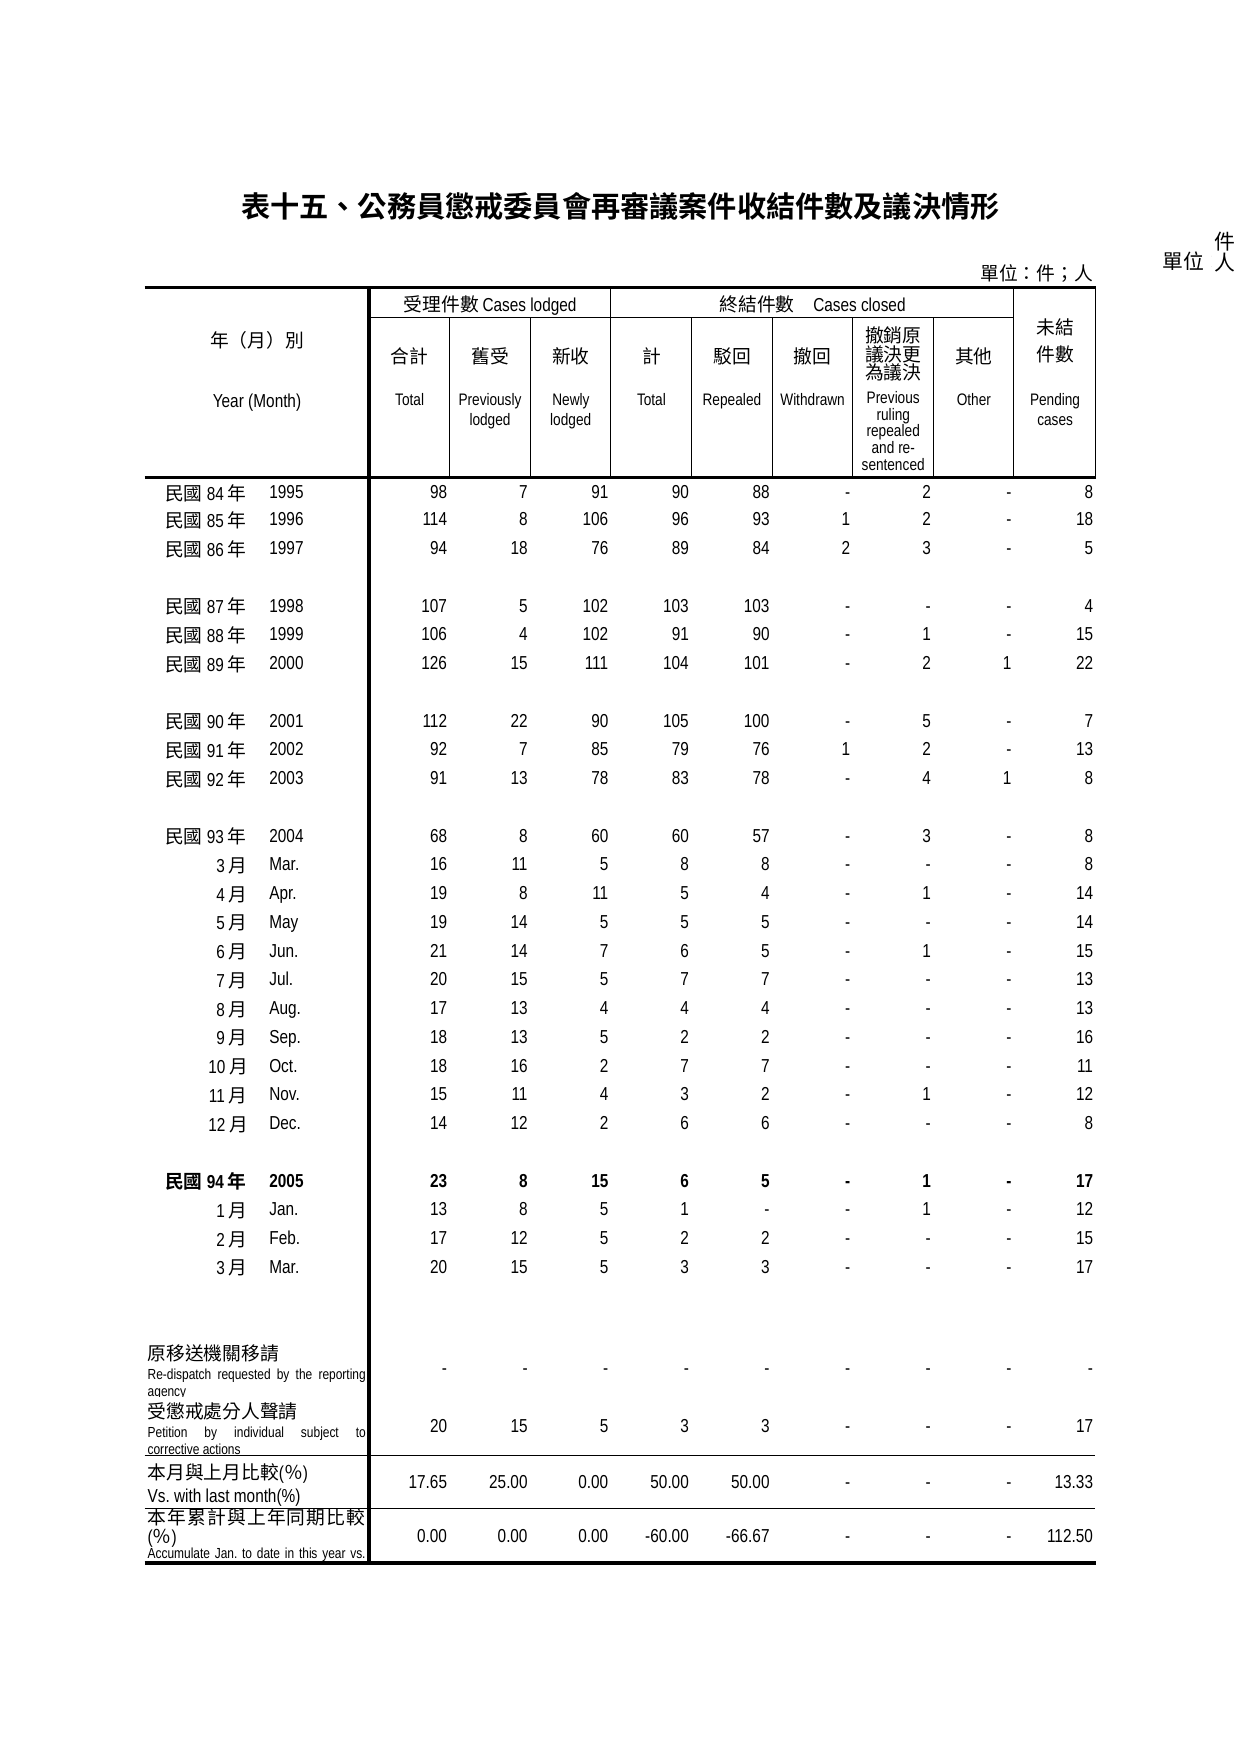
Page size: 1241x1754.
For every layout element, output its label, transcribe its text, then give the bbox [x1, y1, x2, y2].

table_cell - [933, 505, 1014, 533]
table_cell 78 [530, 764, 611, 792]
table_cell 13 [1014, 965, 1096, 993]
table_cell 7 [611, 965, 691, 993]
table_cell 11 [1014, 1051, 1096, 1080]
table_cell 15 [371, 1080, 449, 1108]
table_cell [691, 792, 772, 821]
table_cell 15 [450, 1397, 530, 1455]
table_cell 2 [691, 1080, 772, 1108]
table_cell [611, 1281, 691, 1310]
table_cell 23 [371, 1166, 449, 1195]
table_cell 79 [611, 735, 691, 763]
table_cell [145, 562, 266, 591]
table_cell [371, 677, 449, 706]
table_cell 7 [450, 735, 530, 763]
table_header 終結件數 Cases closed [611, 289, 1013, 317]
table_cell [853, 677, 933, 706]
table_cell 2 [611, 1022, 691, 1051]
table_cell [371, 1137, 449, 1166]
table_cell Previous ruling repealed and re- sentenced [853, 390, 933, 473]
table_cell 25.00 [450, 1456, 530, 1508]
table_cell - [933, 1195, 1014, 1223]
table_cell 3月 [145, 850, 266, 878]
table_cell - [933, 1397, 1014, 1455]
table_cell 16 [1014, 1022, 1096, 1051]
table_cell May [266, 907, 367, 936]
table_cell 8月 [145, 994, 266, 1022]
table_cell 105 [611, 706, 691, 735]
table_cell 7 [530, 936, 611, 965]
table_cell 20 [371, 1252, 449, 1281]
table_cell 94 [371, 534, 449, 562]
table_cell [530, 677, 611, 706]
table_cell 106 [530, 505, 611, 533]
table_cell 8 [1014, 821, 1096, 850]
table_cell - [933, 1339, 1014, 1397]
table_cell [772, 562, 853, 591]
table_cell - [772, 1109, 853, 1137]
table_cell 2001 [266, 706, 367, 735]
table_cell - [853, 965, 933, 993]
table_cell 18 [1014, 505, 1096, 533]
table_cell [772, 1310, 853, 1338]
table_cell 1995 [266, 479, 367, 505]
table_cell 民國 88年 [145, 620, 266, 648]
table_cell - [691, 1195, 772, 1223]
table_cell 1 [853, 1166, 933, 1195]
table_cell [266, 562, 367, 591]
table_cell [266, 1137, 367, 1166]
table_cell 88 [691, 479, 772, 505]
table_cell - [772, 850, 853, 878]
table_cell [853, 562, 933, 591]
table_cell [530, 562, 611, 591]
table_cell 2000 [266, 649, 367, 677]
table_cell - [853, 994, 933, 1022]
table_cell 1 [772, 735, 853, 763]
table_cell 合計 [371, 318, 449, 390]
table_cell [371, 1310, 449, 1338]
table_cell 2003 [266, 764, 367, 792]
table_cell - [772, 1509, 853, 1561]
table_cell 68 [371, 821, 449, 850]
table_cell Total [371, 390, 449, 473]
table_cell 13 [1014, 994, 1096, 1022]
table_cell 57 [691, 821, 772, 850]
table_cell 7 [691, 965, 772, 993]
table_cell [371, 792, 449, 821]
table_cell [611, 1310, 691, 1338]
table_cell -60.00 [611, 1509, 691, 1561]
table_cell 15 [450, 649, 530, 677]
table_cell [530, 1310, 611, 1338]
table_cell 本月與上月比較(％) Vs. with last month(%) [145, 1456, 367, 1508]
table_cell 1998 [266, 591, 367, 620]
table_cell [371, 1281, 449, 1310]
table_cell 12 [450, 1109, 530, 1137]
table_cell 17 [1014, 1397, 1096, 1455]
table_cell - [1014, 1339, 1096, 1397]
table_cell 17.65 [371, 1456, 449, 1508]
table_cell 16 [371, 850, 449, 878]
table_cell Pending cases [1014, 390, 1095, 473]
table_cell 1 [853, 620, 933, 648]
table_cell 3 [611, 1080, 691, 1108]
table_cell 5 [611, 879, 691, 907]
table_cell 2 [772, 534, 853, 562]
table_cell 50.00 [611, 1456, 691, 1508]
table_header 未結 件數 [1014, 289, 1095, 390]
table_cell 5 [530, 850, 611, 878]
table_cell 受懲戒處分人聲請 Petition by individual subject to corrective actions [145, 1397, 367, 1455]
table_cell 民國 87年 [145, 591, 266, 620]
table_cell 5 [691, 907, 772, 936]
table_cell 12 [1014, 1195, 1096, 1223]
table_cell - [933, 821, 1014, 850]
table_cell 60 [530, 821, 611, 850]
table_cell Mar. [266, 850, 367, 878]
table_cell - [772, 965, 853, 993]
table_cell - [772, 1397, 853, 1455]
table_cell [691, 1137, 772, 1166]
table_cell Other [934, 390, 1013, 473]
table_cell 103 [611, 591, 691, 620]
table_cell [371, 562, 449, 591]
table_cell 14 [450, 907, 530, 936]
text 單位： [1162, 245, 1212, 270]
table_cell 111 [530, 649, 611, 677]
table_cell 15 [1014, 620, 1096, 648]
table_cell [611, 792, 691, 821]
table_cell - [933, 850, 1014, 878]
table_cell 3 [691, 1252, 772, 1281]
table_cell 民國 92年 [145, 764, 266, 792]
table_cell Nov. [266, 1080, 367, 1108]
table_cell Apr. [266, 879, 367, 907]
table_cell - [933, 534, 1014, 562]
table_cell - [853, 1022, 933, 1051]
table_cell 1999 [266, 620, 367, 648]
table_cell - [933, 1224, 1014, 1252]
table_cell [691, 1310, 772, 1338]
table_cell 2 [853, 735, 933, 763]
table_cell 0.00 [450, 1509, 530, 1561]
table_cell 22 [1014, 649, 1096, 677]
table_cell [772, 1137, 853, 1166]
table_cell - [933, 1109, 1014, 1137]
table_cell 6月 [145, 936, 266, 965]
table_cell [450, 562, 530, 591]
table_cell 102 [530, 591, 611, 620]
table_cell - [933, 1456, 1014, 1508]
table_cell 12月 [145, 1109, 266, 1137]
table_cell 駁回 [692, 318, 772, 390]
table_cell 6 [611, 936, 691, 965]
text 單位：件；人 [148, 259, 1092, 286]
table_cell - [772, 1022, 853, 1051]
table_cell 18 [450, 534, 530, 562]
table_cell 98 [371, 479, 449, 505]
table_cell 21 [371, 936, 449, 965]
table_cell 4 [1014, 591, 1096, 620]
table_cell 5 [1014, 534, 1096, 562]
table_cell 1 [933, 649, 1014, 677]
table_cell - [933, 1166, 1014, 1195]
table_cell 0.00 [530, 1456, 611, 1508]
table_cell 22 [450, 706, 530, 735]
table_cell [450, 1137, 530, 1166]
table_cell - [772, 907, 853, 936]
table_cell 3 [691, 1397, 772, 1455]
table_cell [933, 1137, 1014, 1166]
table_cell [611, 1137, 691, 1166]
table_cell - [772, 1456, 853, 1508]
table_cell 13 [1014, 735, 1096, 763]
table_cell [772, 677, 853, 706]
table_header 年（月）別 [145, 289, 367, 390]
table_cell 8 [691, 850, 772, 878]
table_cell [266, 1310, 367, 1338]
table_cell 2月 [145, 1224, 266, 1252]
table_cell Feb. [266, 1224, 367, 1252]
table_cell 17 [1014, 1252, 1096, 1281]
table_cell 1 [853, 1080, 933, 1108]
table_cell 107 [371, 591, 449, 620]
table_cell - [933, 735, 1014, 763]
text [1162, 270, 1240, 277]
table_cell [1014, 677, 1096, 706]
table_cell - [772, 936, 853, 965]
table_cell 1月 [145, 1195, 266, 1223]
table_cell [933, 677, 1014, 706]
table_cell [611, 677, 691, 706]
table_cell - [933, 1080, 1014, 1108]
table_cell 2004 [266, 821, 367, 850]
table_cell 5 [691, 1166, 772, 1195]
table_cell 1 [853, 879, 933, 907]
table_cell Repealed [692, 390, 772, 473]
table_cell 83 [611, 764, 691, 792]
table_cell 7 [611, 1051, 691, 1080]
table_cell 民國 90年 [145, 706, 266, 735]
table_cell - [853, 1051, 933, 1080]
table_cell 14 [1014, 907, 1096, 936]
table_cell 101 [691, 649, 772, 677]
table_cell 13 [371, 1195, 449, 1223]
table_cell 85 [530, 735, 611, 763]
table_cell 17 [371, 1224, 449, 1252]
table_cell 18 [371, 1051, 449, 1080]
table_cell [853, 792, 933, 821]
table_cell 15 [450, 1252, 530, 1281]
table_cell 民國 84年 [145, 479, 266, 505]
table_cell - [772, 1224, 853, 1252]
table_cell 1 [772, 505, 853, 533]
table_cell 14 [1014, 879, 1096, 907]
table_cell 4 [691, 994, 772, 1022]
table_cell 10月 [145, 1051, 266, 1080]
table_cell 6 [691, 1109, 772, 1137]
table_header 受理件數Cases lodged [371, 289, 610, 317]
table_cell 50.00 [691, 1456, 772, 1508]
table_cell [853, 1281, 933, 1310]
table_cell - [933, 965, 1014, 993]
table_cell [611, 562, 691, 591]
table_cell 5 [530, 1022, 611, 1051]
table_cell - [772, 1195, 853, 1223]
table_cell - [772, 649, 853, 677]
table_cell 14 [450, 936, 530, 965]
table_cell 2 [853, 505, 933, 533]
table_cell [1014, 792, 1096, 821]
table_cell - [853, 591, 933, 620]
table_cell 84 [691, 534, 772, 562]
table_cell 11 [530, 879, 611, 907]
table_cell 1 [853, 1195, 933, 1223]
table_cell - [853, 1224, 933, 1252]
table_cell [1014, 1281, 1096, 1310]
table_cell 3 [853, 534, 933, 562]
table_cell 5 [530, 965, 611, 993]
table_cell [145, 1137, 266, 1166]
table_cell 6 [611, 1166, 691, 1195]
table_cell 5月 [145, 907, 266, 936]
table_cell 5 [530, 1224, 611, 1252]
table_cell - [933, 879, 1014, 907]
table_cell 17 [371, 994, 449, 1022]
table_cell - [772, 994, 853, 1022]
table_cell [266, 792, 367, 821]
table_cell [1014, 562, 1096, 591]
table_cell 76 [691, 735, 772, 763]
table_cell - [933, 1252, 1014, 1281]
table_cell 6 [611, 1109, 691, 1137]
table_cell 96 [611, 505, 691, 533]
table_cell [266, 1281, 367, 1310]
table_cell - [371, 1339, 449, 1397]
table_cell 19 [371, 879, 449, 907]
table_cell [772, 1281, 853, 1310]
table_cell - [772, 479, 853, 505]
table_cell 114 [371, 505, 449, 533]
table_cell 5 [691, 936, 772, 965]
table_cell [266, 677, 367, 706]
table_cell 90 [611, 479, 691, 505]
table_cell 5 [450, 591, 530, 620]
table_cell - [772, 821, 853, 850]
table_cell - [933, 706, 1014, 735]
table_cell 新收 [531, 318, 610, 390]
table_cell 106 [371, 620, 449, 648]
table_cell 2 [691, 1022, 772, 1051]
table_cell 其他 [934, 318, 1013, 390]
table_cell -66.67 [691, 1509, 772, 1561]
table_cell 93 [691, 505, 772, 533]
table_cell 90 [691, 620, 772, 648]
table_cell - [772, 764, 853, 792]
table_cell - [853, 1109, 933, 1137]
table_cell 60 [611, 821, 691, 850]
table_cell [530, 1137, 611, 1166]
table_cell Oct. [266, 1051, 367, 1080]
table_cell 民國 91年 [145, 735, 266, 763]
table_cell 1 [933, 764, 1014, 792]
table_cell 7 [1014, 706, 1096, 735]
table_cell 2005 [266, 1166, 367, 1195]
table_cell 5 [853, 706, 933, 735]
table_cell Sep. [266, 1022, 367, 1051]
table_cell - [933, 479, 1014, 505]
table_cell - [772, 706, 853, 735]
table_cell 2 [853, 479, 933, 505]
table_cell 5 [530, 1195, 611, 1223]
table_cell 20 [371, 1397, 449, 1455]
table_cell - [853, 850, 933, 878]
table_cell 民國 86年 [145, 534, 266, 562]
table_cell 8 [450, 1195, 530, 1223]
table_cell - [933, 1509, 1014, 1561]
table_cell [772, 792, 853, 821]
table_cell Total [611, 390, 691, 473]
table_cell Jul. [266, 965, 367, 993]
table_cell 4 [530, 994, 611, 1022]
table_cell 撤回 [773, 318, 852, 390]
table_cell [933, 562, 1014, 591]
table_cell [145, 1281, 266, 1310]
table_cell [145, 1310, 266, 1338]
table_cell 民國 85年 [145, 505, 266, 533]
table_cell - [691, 1339, 772, 1397]
table_cell - [933, 994, 1014, 1022]
table_cell 13 [450, 994, 530, 1022]
table_cell [530, 792, 611, 821]
table_cell 8 [450, 1166, 530, 1195]
table_cell 15 [1014, 1224, 1096, 1252]
table_cell 2 [530, 1109, 611, 1137]
table_cell 92 [371, 735, 449, 763]
table_cell 5 [530, 1397, 611, 1455]
table_cell - [772, 879, 853, 907]
table_cell - [933, 1022, 1014, 1051]
table_cell 8 [1014, 479, 1096, 505]
table_cell 15 [450, 965, 530, 993]
table_cell 15 [530, 1166, 611, 1195]
table_cell 4 [691, 879, 772, 907]
table_cell [853, 1310, 933, 1338]
table_cell 2 [611, 1224, 691, 1252]
table_cell 11月 [145, 1080, 266, 1108]
table_cell [450, 792, 530, 821]
table_cell 17 [1014, 1166, 1096, 1195]
table_cell - [772, 1252, 853, 1281]
table_cell 8 [1014, 1109, 1096, 1137]
table_cell Jan. [266, 1195, 367, 1223]
table_cell 14 [371, 1109, 449, 1137]
table_cell 5 [611, 907, 691, 936]
table_cell Newly lodged [531, 390, 610, 473]
table_cell [933, 1281, 1014, 1310]
table_cell 91 [611, 620, 691, 648]
table_cell - [933, 907, 1014, 936]
table_cell 7月 [145, 965, 266, 993]
table_cell - [772, 1339, 853, 1397]
table_cell [145, 792, 266, 821]
table_cell - [933, 620, 1014, 648]
table_cell 5 [530, 1252, 611, 1281]
table_cell 7 [450, 479, 530, 505]
table_cell 2 [530, 1051, 611, 1080]
table_cell - [853, 1252, 933, 1281]
table_cell [691, 677, 772, 706]
table_cell - [530, 1339, 611, 1397]
table_cell - [853, 1397, 933, 1455]
table_cell 1 [611, 1195, 691, 1223]
table_cell 8 [1014, 850, 1096, 878]
table_cell Previously lodged [450, 390, 530, 473]
table_cell Dec. [266, 1109, 367, 1137]
table_cell Jun. [266, 936, 367, 965]
table_cell - [853, 907, 933, 936]
table_cell [450, 1310, 530, 1338]
table_cell 8 [450, 879, 530, 907]
table_cell 4 [450, 620, 530, 648]
table_cell Year (Month) [145, 390, 367, 473]
table_cell 0.00 [371, 1509, 449, 1561]
table_cell 112 [371, 706, 449, 735]
table_cell 11 [450, 850, 530, 878]
table_cell 民國 94年 [145, 1166, 266, 1195]
table_cell 16 [450, 1051, 530, 1080]
table_cell [691, 562, 772, 591]
table_cell 89 [611, 534, 691, 562]
table_cell 0.00 [530, 1509, 611, 1561]
table_cell - [933, 936, 1014, 965]
table_cell 8 [1014, 764, 1096, 792]
table_cell 8 [611, 850, 691, 878]
table_cell 2 [691, 1224, 772, 1252]
table_cell 13 [450, 1022, 530, 1051]
table_cell 2 [853, 649, 933, 677]
table_cell - [772, 1080, 853, 1108]
table_cell 13.33 [1014, 1455, 1096, 1508]
table_cell 100 [691, 706, 772, 735]
table_cell 20 [371, 965, 449, 993]
table_cell 3 [611, 1397, 691, 1455]
table_cell 12 [450, 1224, 530, 1252]
table_cell 5 [530, 907, 611, 936]
table_cell 4 [853, 764, 933, 792]
table_cell 126 [371, 649, 449, 677]
table_cell [1014, 1310, 1096, 1338]
table_cell Mar. [266, 1252, 367, 1281]
table_cell 103 [691, 591, 772, 620]
table_cell 76 [530, 534, 611, 562]
table_cell 3 [853, 821, 933, 850]
table_cell 91 [530, 479, 611, 505]
table_cell - [611, 1339, 691, 1397]
table_cell 1997 [266, 534, 367, 562]
table_cell 12 [1014, 1080, 1096, 1108]
table_cell 民國 93年 [145, 821, 266, 850]
table_cell 104 [611, 649, 691, 677]
table_cell 78 [691, 764, 772, 792]
table_cell 4月 [145, 879, 266, 907]
table_cell 90 [530, 706, 611, 735]
table_cell [933, 792, 1014, 821]
table_cell - [853, 1339, 933, 1397]
table_cell 11 [450, 1080, 530, 1108]
table_cell 8 [450, 505, 530, 533]
table_cell 112.50 [1014, 1508, 1096, 1561]
table_cell 8 [450, 821, 530, 850]
table_cell 7 [691, 1051, 772, 1080]
table_cell 撤銷原議決更為議決 [853, 318, 933, 390]
table_cell 計 [611, 318, 691, 390]
table_cell 2002 [266, 735, 367, 763]
table_cell - [772, 1166, 853, 1195]
table_cell 民國 89年 [145, 649, 266, 677]
table_cell [145, 677, 266, 706]
table_cell - [772, 620, 853, 648]
table_cell Withdrawn [773, 390, 852, 473]
table_cell 3月 [145, 1252, 266, 1281]
table_cell [450, 677, 530, 706]
table_cell 3 [611, 1252, 691, 1281]
table_cell 15 [1014, 936, 1096, 965]
table_cell - [450, 1339, 530, 1397]
table_cell - [853, 1509, 933, 1561]
table_cell [691, 1281, 772, 1310]
table_cell 9月 [145, 1022, 266, 1051]
table_cell 原移送機關移請 Re-dispatch requested by the reporting agency [145, 1339, 367, 1397]
table_cell - [772, 591, 853, 620]
text 件人 [1212, 231, 1240, 274]
table_cell 18 [371, 1022, 449, 1051]
table_cell 舊受 [450, 318, 530, 390]
table_cell 本年累計與上年同期比較(％) Accumulate Jan. to date in this year vs. last year (%) [145, 1509, 367, 1561]
table_cell 19 [371, 907, 449, 936]
table_cell 1 [853, 936, 933, 965]
table_cell 1996 [266, 505, 367, 533]
table_cell 13 [450, 764, 530, 792]
table_cell - [772, 1051, 853, 1080]
table_cell [933, 1310, 1014, 1338]
text 表十五、公務員懲戒委員會再審議案件收結件數及議決情形 [148, 183, 1092, 225]
table_cell 4 [611, 994, 691, 1022]
table_cell [1014, 1137, 1096, 1166]
table_cell 102 [530, 620, 611, 648]
table_cell Aug. [266, 994, 367, 1022]
table_cell 4 [530, 1080, 611, 1108]
table_cell - [933, 1051, 1014, 1080]
table_cell 91 [371, 764, 449, 792]
table_cell [450, 1281, 530, 1310]
table_cell - [853, 1456, 933, 1508]
table_cell [853, 1137, 933, 1166]
table_cell - [933, 591, 1014, 620]
table_cell [530, 1281, 611, 1310]
